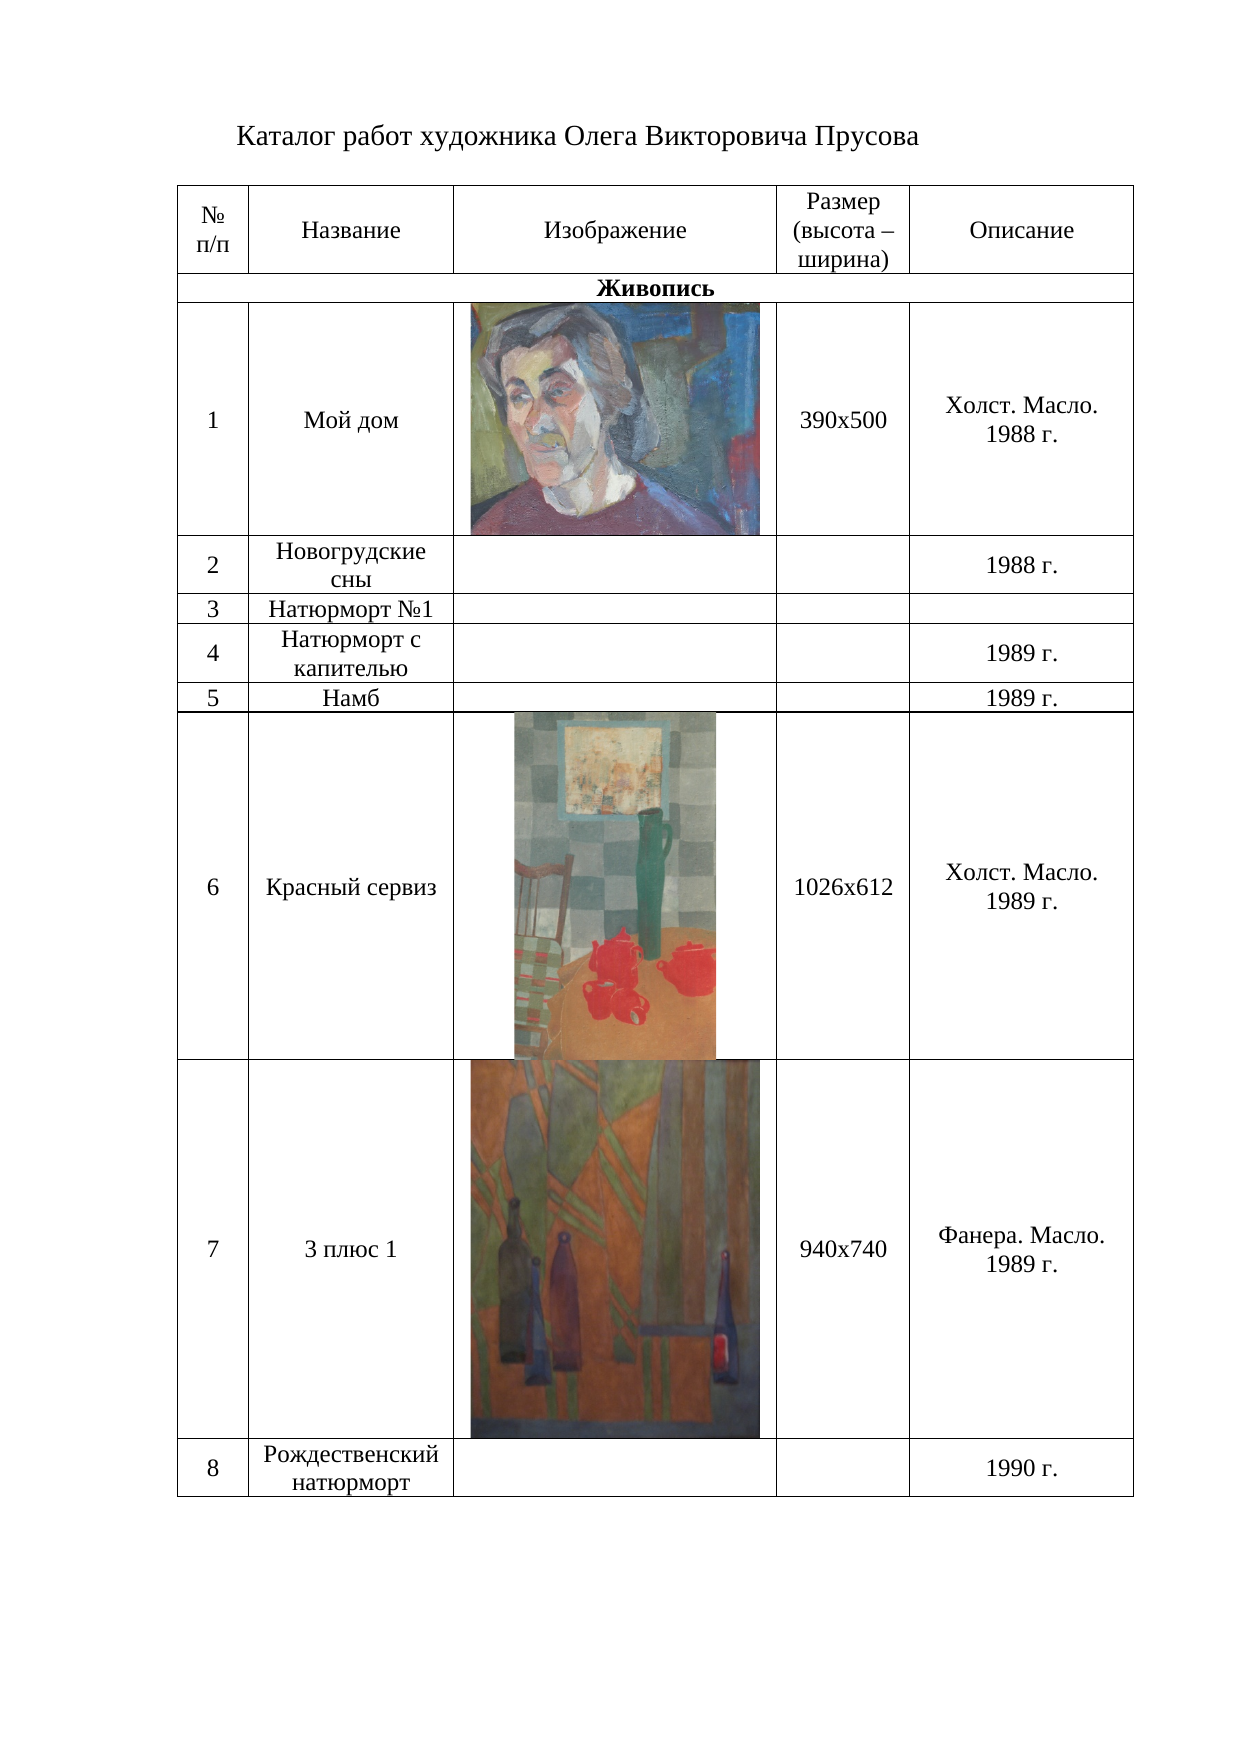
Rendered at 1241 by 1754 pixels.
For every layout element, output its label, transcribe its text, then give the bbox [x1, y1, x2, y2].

table_cell [454, 594, 776, 623]
table_cell 1026x612 [777, 713, 909, 1059]
table_cell [454, 536, 776, 593]
table_cell Фанера. Масло. 1989 г. [910, 1060, 1133, 1438]
table_header Изображение [454, 186, 776, 272]
table_cell 1 [178, 303, 248, 535]
table_cell [777, 536, 909, 593]
table_cell 1990 г. [910, 1439, 1133, 1496]
table_cell [777, 594, 909, 623]
table_cell 1989 г. [910, 683, 1133, 711]
table_cell [454, 303, 470, 535]
table_header Размер (высота – ширина) [777, 186, 909, 272]
table_header Описание [910, 186, 1133, 272]
table_cell [454, 1439, 776, 1496]
table_cell 1989 г. [910, 624, 1133, 682]
table_header Название [249, 186, 453, 272]
table_cell 390x500 [777, 303, 909, 535]
text Каталог работ художника Олега Викторовича Прусова [177, 118, 1152, 152]
table_cell 3 плюс 1 [249, 1060, 453, 1438]
table_header № п/п [178, 186, 248, 272]
table_cell 6 [178, 713, 248, 1059]
table_cell [910, 594, 1133, 623]
table_cell Холст. Масло. 1988 г. [910, 303, 1133, 535]
table_cell Намб [249, 683, 453, 711]
table_cell [760, 1060, 776, 1438]
table_cell [760, 303, 776, 535]
table_cell Натюрморт с капителью [249, 624, 453, 682]
table_cell [454, 713, 514, 1059]
table_cell Красный сервиз [249, 713, 453, 1059]
table_cell [717, 713, 776, 1059]
table_cell 2 [178, 536, 248, 593]
table_cell 940x740 [777, 1060, 909, 1438]
table_cell Натюрморт №1 [249, 594, 453, 623]
table_cell [777, 624, 909, 682]
table_cell 1988 г. [910, 536, 1133, 593]
table_cell 4 [178, 624, 248, 682]
table_cell Холст. Масло. 1989 г. [910, 713, 1133, 1059]
table_cell 3 [178, 594, 248, 623]
table_cell Живопись [178, 274, 1133, 302]
table_cell Рождественский натюрморт [249, 1439, 453, 1496]
table_cell [454, 1060, 470, 1438]
table_cell 5 [178, 683, 248, 711]
table_cell 8 [178, 1439, 248, 1496]
table_cell Новогрудские сны [249, 536, 453, 593]
table_cell [777, 1439, 909, 1496]
table_cell [777, 683, 909, 711]
table_cell Мой дом [249, 303, 453, 535]
table_cell [454, 624, 776, 682]
table_cell [454, 683, 776, 711]
table_cell 7 [178, 1060, 248, 1438]
